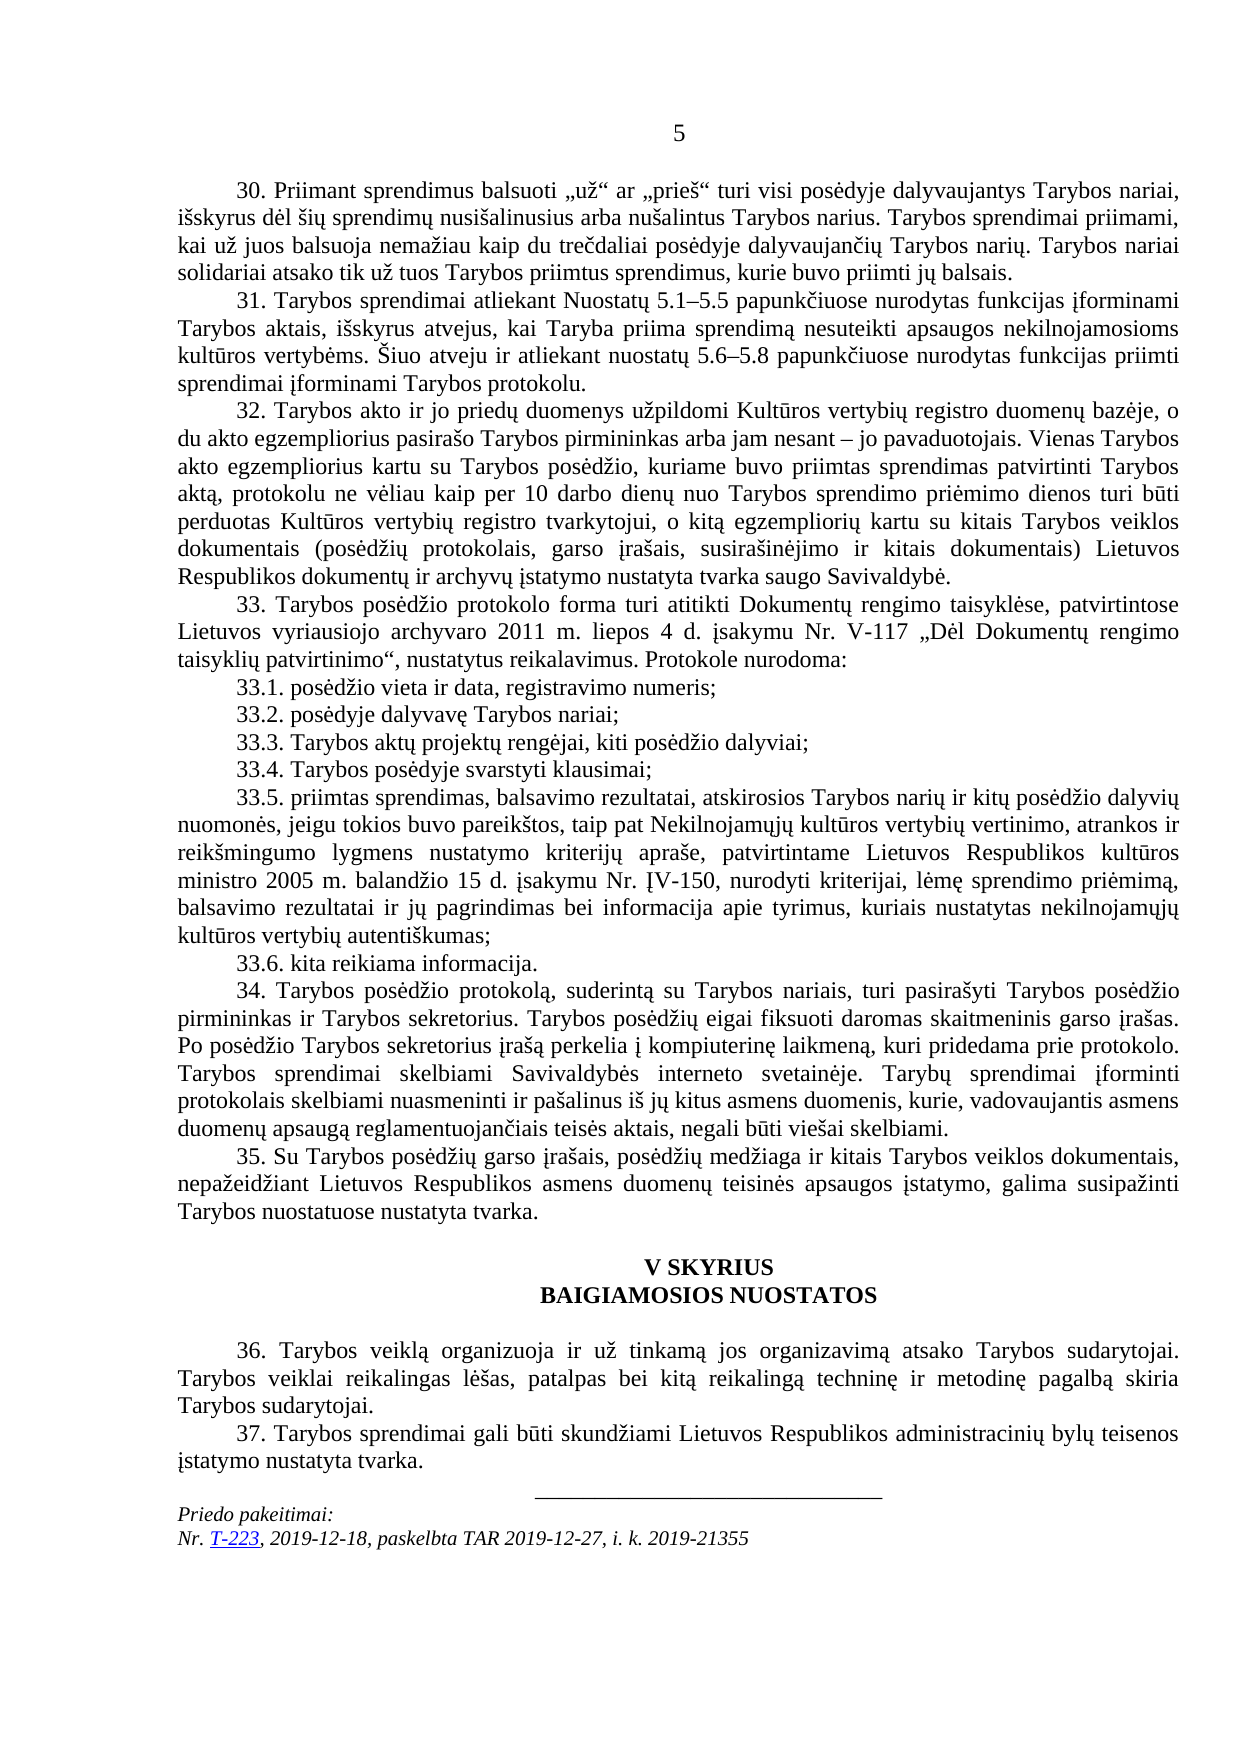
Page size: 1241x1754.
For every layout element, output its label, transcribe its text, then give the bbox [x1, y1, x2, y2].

text 33.6. kita reikiama informacija. [177, 948, 1181, 976]
text 33.5. priimtas sprendimas, balsavimo rezultatai, atskirosios Tarybos narių ir kitų posėdžio dalyvių nuomonės, jeigu tokios buvo pareikštos, taip pat Nekilnojamųjų kultūros vertybių vertinimo, atrankos ir reikšmingumo lygmens nustatymo kriterijų apraše, patvirtintame Lietuvos Respublikos kultūros ministro 2005 m. balandžio 15 d. įsakymu Nr. ĮV-150, nurodyti kriterijai, lėmę sprendimo priėmimą, balsavimo rezultatai ir jų pagrindimas bei informacija apie tyrimus, kuriais nustatytas nekilnojamųjų kultūros vertybių autentiškumas; [177, 783, 1181, 948]
text 33. Tarybos posėdžio protokolo forma turi atitikti Dokumentų rengimo taisyklėse, patvirtintose Lietuvos vyriausiojo archyvaro 2011 m. liepos 4 d. įsakymu Nr. V-117 „Dėl Dokumentų rengimo taisyklių patvirtinimo“, nustatytus reikalavimus. Protokole nurodoma: [177, 590, 1181, 672]
text BAIGIAMOSIOS NUOSTATOS [177, 1281, 1181, 1308]
text 33.2. posėdyje dalyvavę Tarybos nariai; [177, 700, 1181, 728]
text 35. Su Tarybos posėdžių garso įrašais, posėdžių medžiaga ir kitais Tarybos veiklos dokumentais, nepažeidžiant Lietuvos Respublikos asmens duomenų teisinės apsaugos įstatymo, galima susipažinti Tarybos nuostatuose nustatyta tvarka. [177, 1142, 1181, 1224]
text _____________________________ [177, 1474, 1181, 1502]
text Nr. T-223, 2019-12-18, paskelbta TAR 2019-12-27, i. k. 2019-21355 [177, 1526, 1181, 1550]
text 37. Tarybos sprendimai gali būti skundžiami Lietuvos Respublikos administracinių bylų teisenos įstatymo nustatyta tvarka. [177, 1419, 1181, 1474]
text 34. Tarybos posėdžio protokolą, suderintą su Tarybos nariais, turi pasirašyti Tarybos posėdžio pirmininkas ir Tarybos sekretorius. Tarybos posėdžių eigai fiksuoti daromas skaitmeninis garso įrašas. Po posėdžio Tarybos sekretorius įrašą perkelia į kompiuterinę laikmeną, kuri pridedama prie protokolo. Tarybos sprendimai skelbiami Savivaldybės interneto svetainėje. Tarybų sprendimai įforminti protokolais skelbiami nuasmeninti ir pašalinus iš jų kitus asmens duomenis, kurie, vadovaujantis asmens duomenų apsaugą reglamentuojančiais teisės aktais, negali būti viešai skelbiami. [177, 976, 1181, 1142]
text V SKYRIUS [177, 1253, 1181, 1281]
text 36. Tarybos veiklą organizuoja ir už tinkamą jos organizavimą atsako Tarybos sudarytojai. Tarybos veiklai reikalingas lėšas, patalpas bei kitą reikalingą techninę ir metodinę pagalbą skiria Tarybos sudarytojai. [177, 1336, 1181, 1419]
text 30. Priimant sprendimus balsuoti „už“ ar „prieš“ turi visi posėdyje dalyvaujantys Tarybos nariai, išskyrus dėl šių sprendimų nusišalinusius arba nušalintus Tarybos narius. Tarybos sprendimai priimami, kai už juos balsuoja nemažiau kaip du trečdaliai posėdyje dalyvaujančių Tarybos narių. Tarybos nariai solidariai atsako tik už tuos Tarybos priimtus sprendimus, kurie buvo priimti jų balsais. [177, 176, 1181, 286]
text 33.3. Tarybos aktų projektų rengėjai, kiti posėdžio dalyviai; [177, 728, 1181, 755]
text Priedo pakeitimai: [177, 1502, 1181, 1526]
text 33.4. Tarybos posėdyje svarstyti klausimai; [177, 755, 1181, 783]
text 33.1. posėdžio vieta ir data, registravimo numeris; [177, 672, 1181, 700]
text 32. Tarybos akto ir jo priedų duomenys užpildomi Kultūros vertybių registro duomenų bazėje, o du akto egzempliorius pasirašo Tarybos pirmininkas arba jam nesant – jo pavaduotojais. Vienas Tarybos akto egzempliorius kartu su Tarybos posėdžio, kuriame buvo priimtas sprendimas patvirtinti Tarybos aktą, protokolu ne vėliau kaip per 10 darbo dienų nuo Tarybos sprendimo priėmimo dienos turi būti perduotas Kultūros vertybių registro tvarkytojui, o kitą egzempliorių kartu su kitais Tarybos veiklos dokumentais (posėdžių protokolais, garso įrašais, susirašinėjimo ir kitais dokumentais) Lietuvos Respublikos dokumentų ir archyvų įstatymo nustatyta tvarka saugo Savivaldybė. [177, 396, 1181, 590]
text 31. Tarybos sprendimai atliekant Nuostatų 5.1–5.5 papunkčiuose nurodytas funkcijas įforminami Tarybos aktais, išskyrus atvejus, kai Taryba priima sprendimą nesuteikti apsaugos nekilnojamosioms kultūros vertybėms. Šiuo atveju ir atliekant nuostatų 5.6–5.8 papunkčiuose nurodytas funkcijas priimti sprendimai įforminami Tarybos protokolu. [177, 286, 1181, 396]
